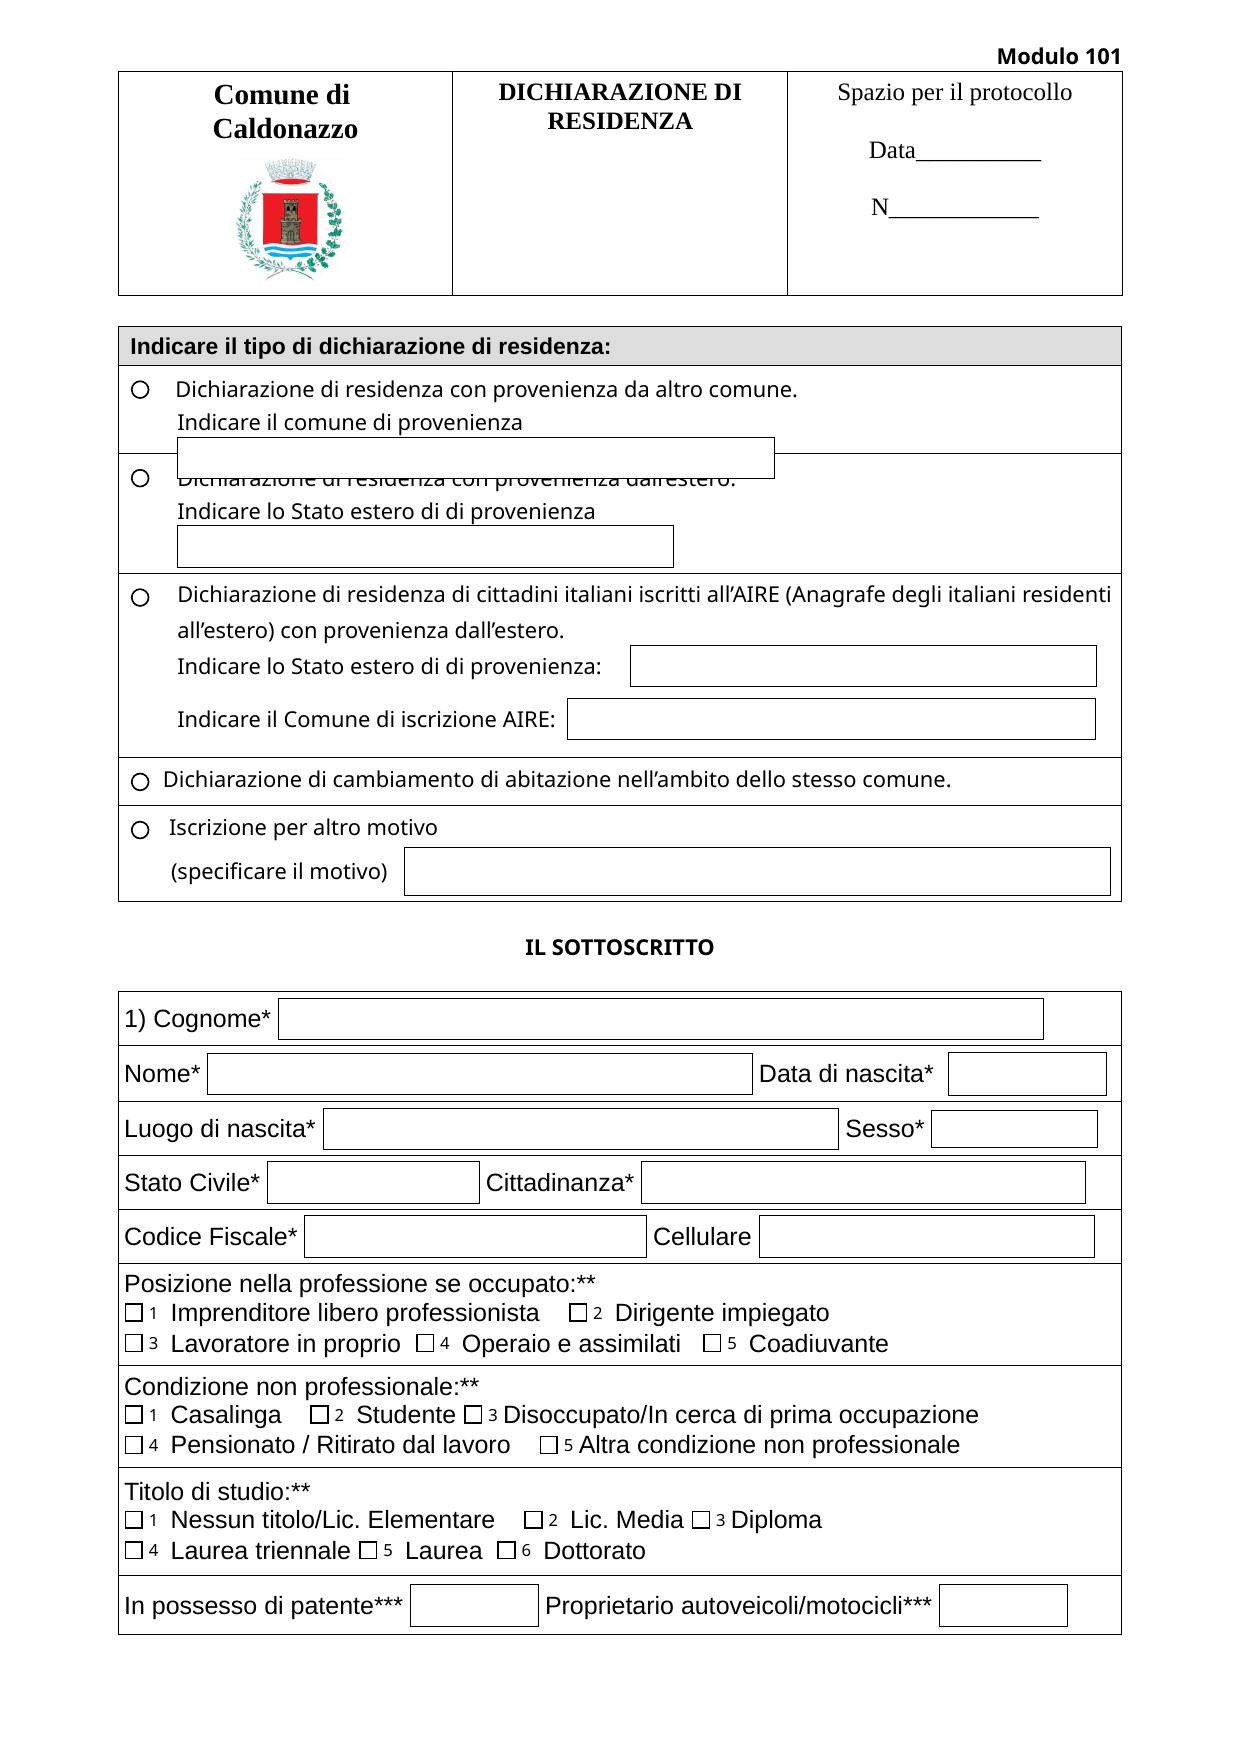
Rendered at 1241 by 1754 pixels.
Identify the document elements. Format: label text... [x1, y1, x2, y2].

table_cell Iscrizione per altro motivo (specificare il motivo) [119, 806, 1121, 901]
table_cell Posizione nella professione se occupato:** Imprenditore libero professionista Dirigente impiegato Lavoratore in proprio Operaio e assimilati Coadiuvante [119, 1264, 1121, 1365]
table_cell Nome* Data di nascita* [119, 1046, 1121, 1101]
table_cell Titolo di studio:** Nessun titolo/Lic. Elementare Lic. Media Diploma Laurea triennale Laurea Dottorato [119, 1468, 1121, 1575]
text IL SOTTOSCRITTO [118, 931, 1122, 961]
table_cell Luogo di nascita* Sesso* [119, 1102, 1121, 1155]
table_header Comune di Caldonazzo [119, 72, 452, 295]
table_header Indicare il tipo di dichiarazione di residenza: [119, 327, 1121, 365]
table_cell Dichiarazione di residenza con provenienza dall’estero. Indicare lo Stato estero di di provenienza [119, 454, 1121, 573]
table_cell Codice Fiscale* Cellulare [119, 1210, 1121, 1263]
table_cell Condizione non professionale:** Casalinga Studente Disoccupato/In cerca di prima occupazione Pensionato / Ritirato dal lavoro Altra condizione non professionale [119, 1366, 1121, 1467]
table_cell In possesso di patente*** Proprietario autoveicoli/motocicli*** [119, 1576, 1121, 1634]
table_cell Stato Civile* Cittadinanza* [119, 1156, 1121, 1209]
text Modulo 101 [118, 41, 1122, 71]
table_header DICHIARAZIONE DI RESIDENZA [453, 72, 787, 295]
table_header Spazio per il protocollo Data__________ N____________ [788, 72, 1122, 295]
picture [234, 155, 345, 287]
table_cell Dichiarazione di cambiamento di abitazione nell’ambito dello stesso comune. [119, 758, 1121, 805]
table_cell Dichiarazione di residenza di cittadini italiani iscritti all’AIRE (Anagrafe degli italiani residenti all’estero) con provenienza dall’estero. Indicare lo Stato estero di di provenienza: Indicare il Comune di iscrizione AIRE: [119, 574, 1121, 757]
table_header 1) Cognome* [119, 992, 1121, 1045]
table_cell Dichiarazione di residenza con provenienza da altro comune. Indicare il comune di provenienza [119, 366, 1121, 453]
